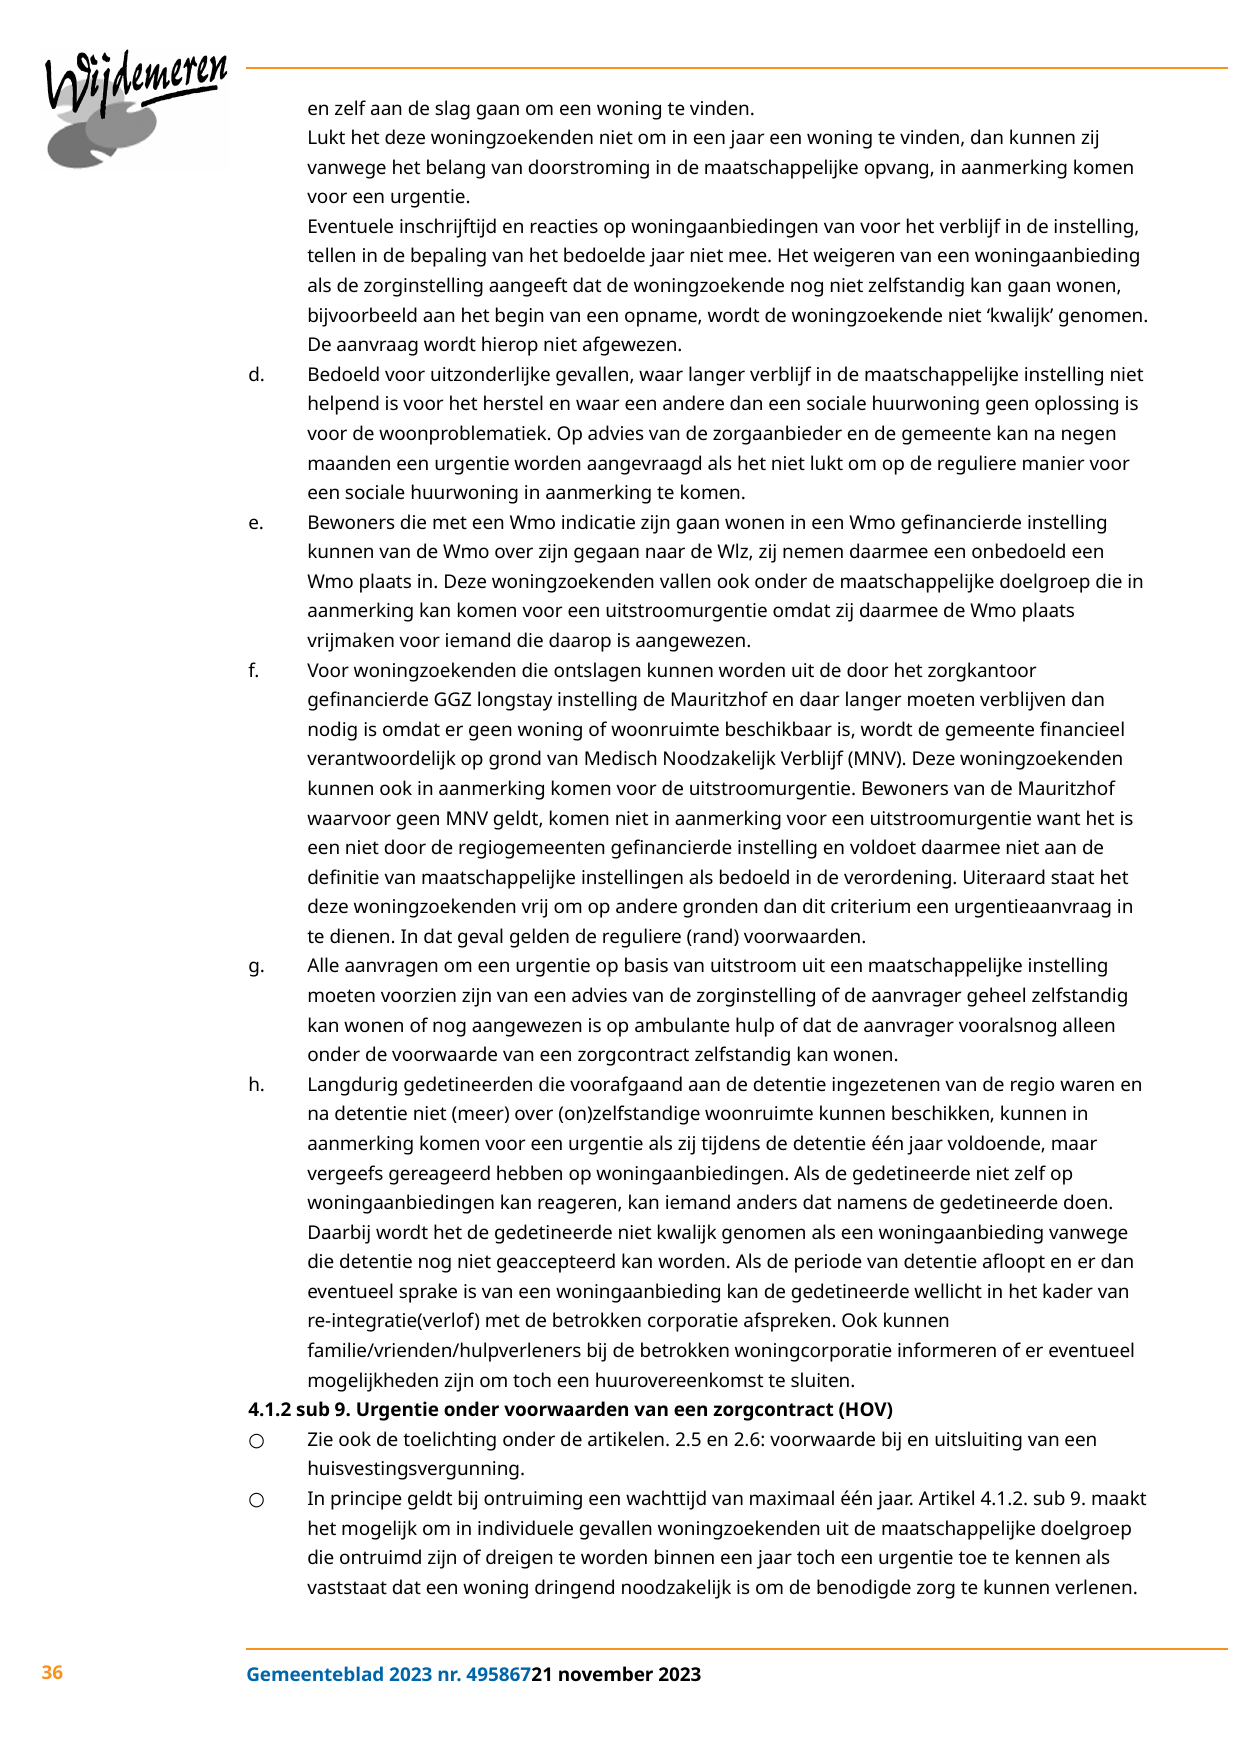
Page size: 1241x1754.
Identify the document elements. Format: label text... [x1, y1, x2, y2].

list en zelf aan de slag gaan om een woning te vinden. [248, 95, 1152, 121]
list Eventuele inschrijftijd en reacties op woningaanbiedingen van voor het verblijf in de instelling, tellen in de bepaling van het bedoelde jaar niet mee. Het weigeren van een woningaanbieding als de zorginstelling aangeeft dat de woningzoekende nog niet zelfstandig kan gaan wonen, bijvoorbeeld aan het begin van een opname, wordt de woningzoekende niet ‘kwalijk’ genomen. De aanvraag wordt hierop niet afgewezen. [248, 213, 1152, 357]
picture [41, 47, 231, 172]
list Alle aanvragen om een urgentie op basis van uitstroom uit een maatschappelijke instelling moeten voorzien zijn van een advies van de zorginstelling of de aanvrager geheel zelfstandig kan wonen of nog aangewezen is op ambulante hulp of dat de aanvrager vooralsnog alleen onder de voorwaarde van een zorgcontract zelfstandig kan wonen. [248, 953, 1152, 1067]
list Bedoeld voor uitzonderlijke gevallen, waar langer verblijf in de maatschappelijke instelling niet helpend is voor het herstel en waar een andere dan een sociale huurwoning geen oplossing is voor de woonproblematiek. Op advies van de zorgaanbieder en de gemeente kan na negen maanden een urgentie worden aangevraagd als het niet lukt om op de reguliere manier voor een sociale huurwoning in aanmerking te komen. [248, 361, 1152, 505]
list Zie ook de toelichting onder de artikelen. 2.5 en 2.6: voorwaarde bij en uitsluiting van een huisvestingsvergunning. [248, 1426, 1152, 1481]
list Bewoners die met een Wmo indicatie zijn gaan wonen in een Wmo gefinancierde instelling kunnen van de Wmo over zijn gegaan naar de Wlz, zij nemen daarmee een onbedoeld een Wmo plaats in. Deze woningzoekenden vallen ook onder de maatschappelijke doelgroep die in aanmerking kan komen voor een uitstroomurgentie omdat zij daarmee de Wmo plaats vrijmaken voor iemand die daarop is aangewezen. [248, 509, 1152, 653]
list Lukt het deze woningzoekenden niet om in een jaar een woning te vinden, dan kunnen zij vanwege het belang van doorstroming in de maatschappelijke opvang, in aanmerking komen voor een urgentie. [248, 124, 1152, 209]
text 4.1.2 sub 9. Urgentie onder voorwaarden van een zorgcontract (HOV) [248, 1396, 1152, 1422]
list Voor woningzoekenden die ontslagen kunnen worden uit de door het zorgkantoor gefinancierde GGZ longstay instelling de Mauritzhof en daar langer moeten verblijven dan nodig is omdat er geen woning of woonruimte beschikbaar is, wordt de gemeente financieel verantwoordelijk op grond van Medisch Noodzakelijk Verblijf (MNV). Deze woningzoekenden kunnen ook in aanmerking komen voor de uitstroomurgentie. Bewoners van de Mauritzhof waarvoor geen MNV geldt, komen niet in aanmerking voor een uitstroomurgentie want het is een niet door de regiogemeenten gefinancierde instelling en voldoet daarmee niet aan de definitie van maatschappelijke instellingen als bedoeld in de verordening. Uiteraard staat het deze woningzoekenden vrij om op andere gronden dan dit criterium een urgentieaanvraag in te dienen. In dat geval gelden de reguliere (rand) voorwaarden. [248, 657, 1152, 949]
list Langdurig gedetineerden die voorafgaand aan de detentie ingezetenen van de regio waren en na detentie niet (meer) over (on)zelfstandige woonruimte kunnen beschikken, kunnen in aanmerking komen voor een urgentie als zij tijdens de detentie één jaar voldoende, maar vergeefs gereageerd hebben op woningaanbiedingen. Als de gedetineerde niet zelf op woningaanbiedingen kan reageren, kan iemand anders dat namens de gedetineerde doen. Daarbij wordt het de gedetineerde niet kwalijk genomen als een woningaanbieding vanwege die detentie nog niet geaccepteerd kan worden. Als de periode van detentie afloopt en er dan eventueel sprake is van een woningaanbieding kan de gedetineerde wellicht in het kader van re-integratie(verlof) met de betrokken corporatie afspreken. Ook kunnen familie/vrienden/hulpverleners bij de betrokken woningcorporatie informeren of er eventueel mogelijkheden zijn om toch een huurovereenkomst te sluiten. [248, 1071, 1152, 1393]
list In principe geldt bij ontruiming een wachttijd van maximaal één jaar. Artikel 4.1.2. sub 9. maakt het mogelijk om in individuele gevallen woningzoekenden uit de maatschappelijke doelgroep die ontruimd zijn of dreigen te worden binnen een jaar toch een urgentie toe te kennen als vaststaat dat een woning dringend noodzakelijk is om de benodigde zorg te kunnen verlenen. [248, 1485, 1152, 1600]
